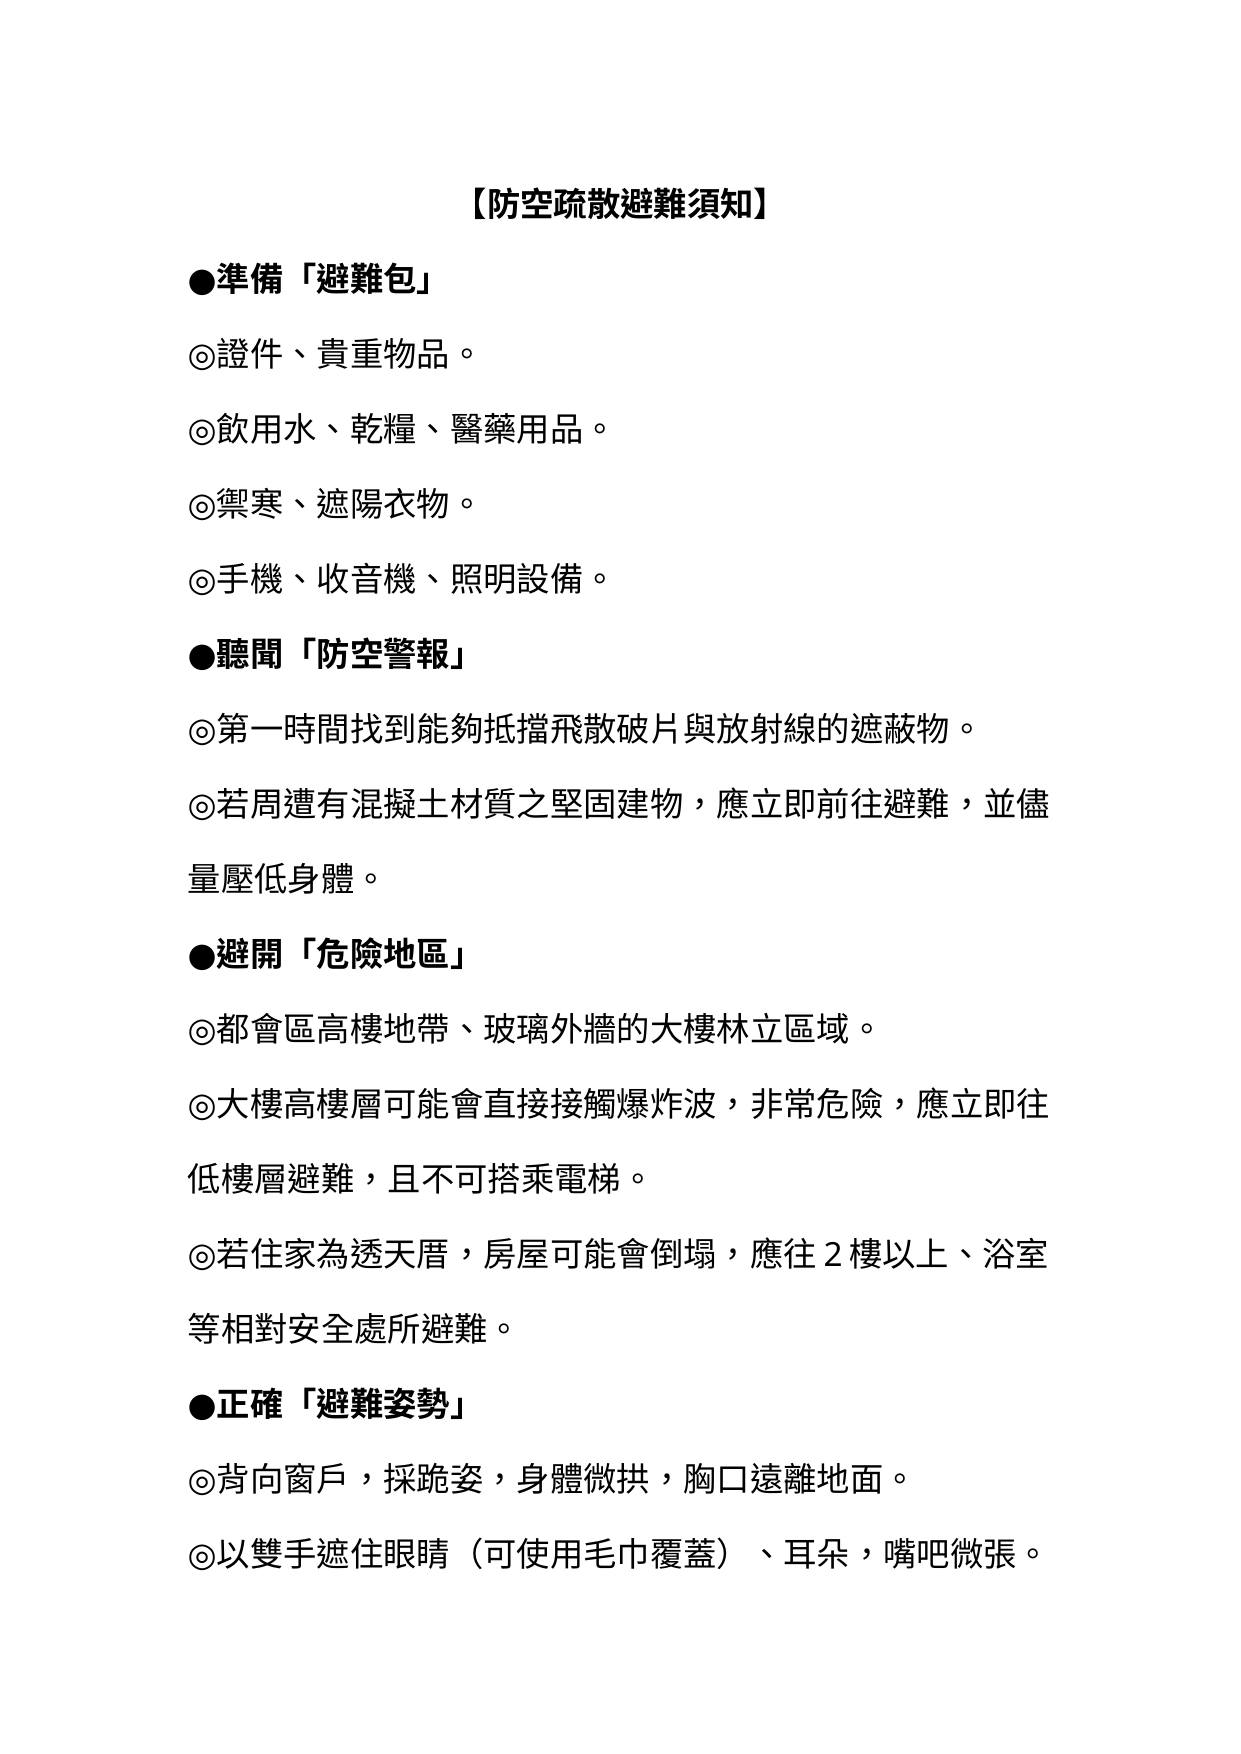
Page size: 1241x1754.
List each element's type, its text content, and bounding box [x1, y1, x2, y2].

text ◎第一時間找到能夠抵擋飛散破片與放射線的遮蔽物。 [187, 689, 1053, 764]
text ◎證件、貴重物品。 [187, 314, 1053, 389]
text ◎以雙手遮住眼睛（可使用毛巾覆蓋）、耳朵，嘴吧微張。 [187, 1514, 1053, 1589]
text ●聽聞「防空警報」 [187, 614, 1053, 689]
text ◎飲用水、乾糧、醫藥用品。 [187, 389, 1053, 464]
text 【防空疏散避難須知】 [187, 164, 1053, 239]
text ◎若住家為透天厝，房屋可能會倒塌，應往2樓以上、浴室等相對安全處所避難。 [187, 1214, 1053, 1364]
text ◎背向窗戶，採跪姿，身體微拱，胸口遠離地面。 [187, 1439, 1053, 1514]
text ◎手機、收音機、照明設備。 [187, 539, 1053, 614]
text ●準備「避難包」 [187, 239, 1053, 314]
text ●正確「避難姿勢」 [187, 1364, 1053, 1439]
text ◎大樓高樓層可能會直接接觸爆炸波，非常危險，應立即往低樓層避難，且不可搭乘電梯。 [187, 1064, 1053, 1214]
text ◎若周遭有混擬土材質之堅固建物，應立即前往避難，並儘量壓低身體。 [187, 764, 1053, 914]
text ◎禦寒、遮陽衣物。 [187, 464, 1053, 539]
text ●避開「危險地區」 [187, 914, 1053, 989]
text ◎都會區高樓地帶、玻璃外牆的大樓林立區域。 [187, 989, 1053, 1064]
